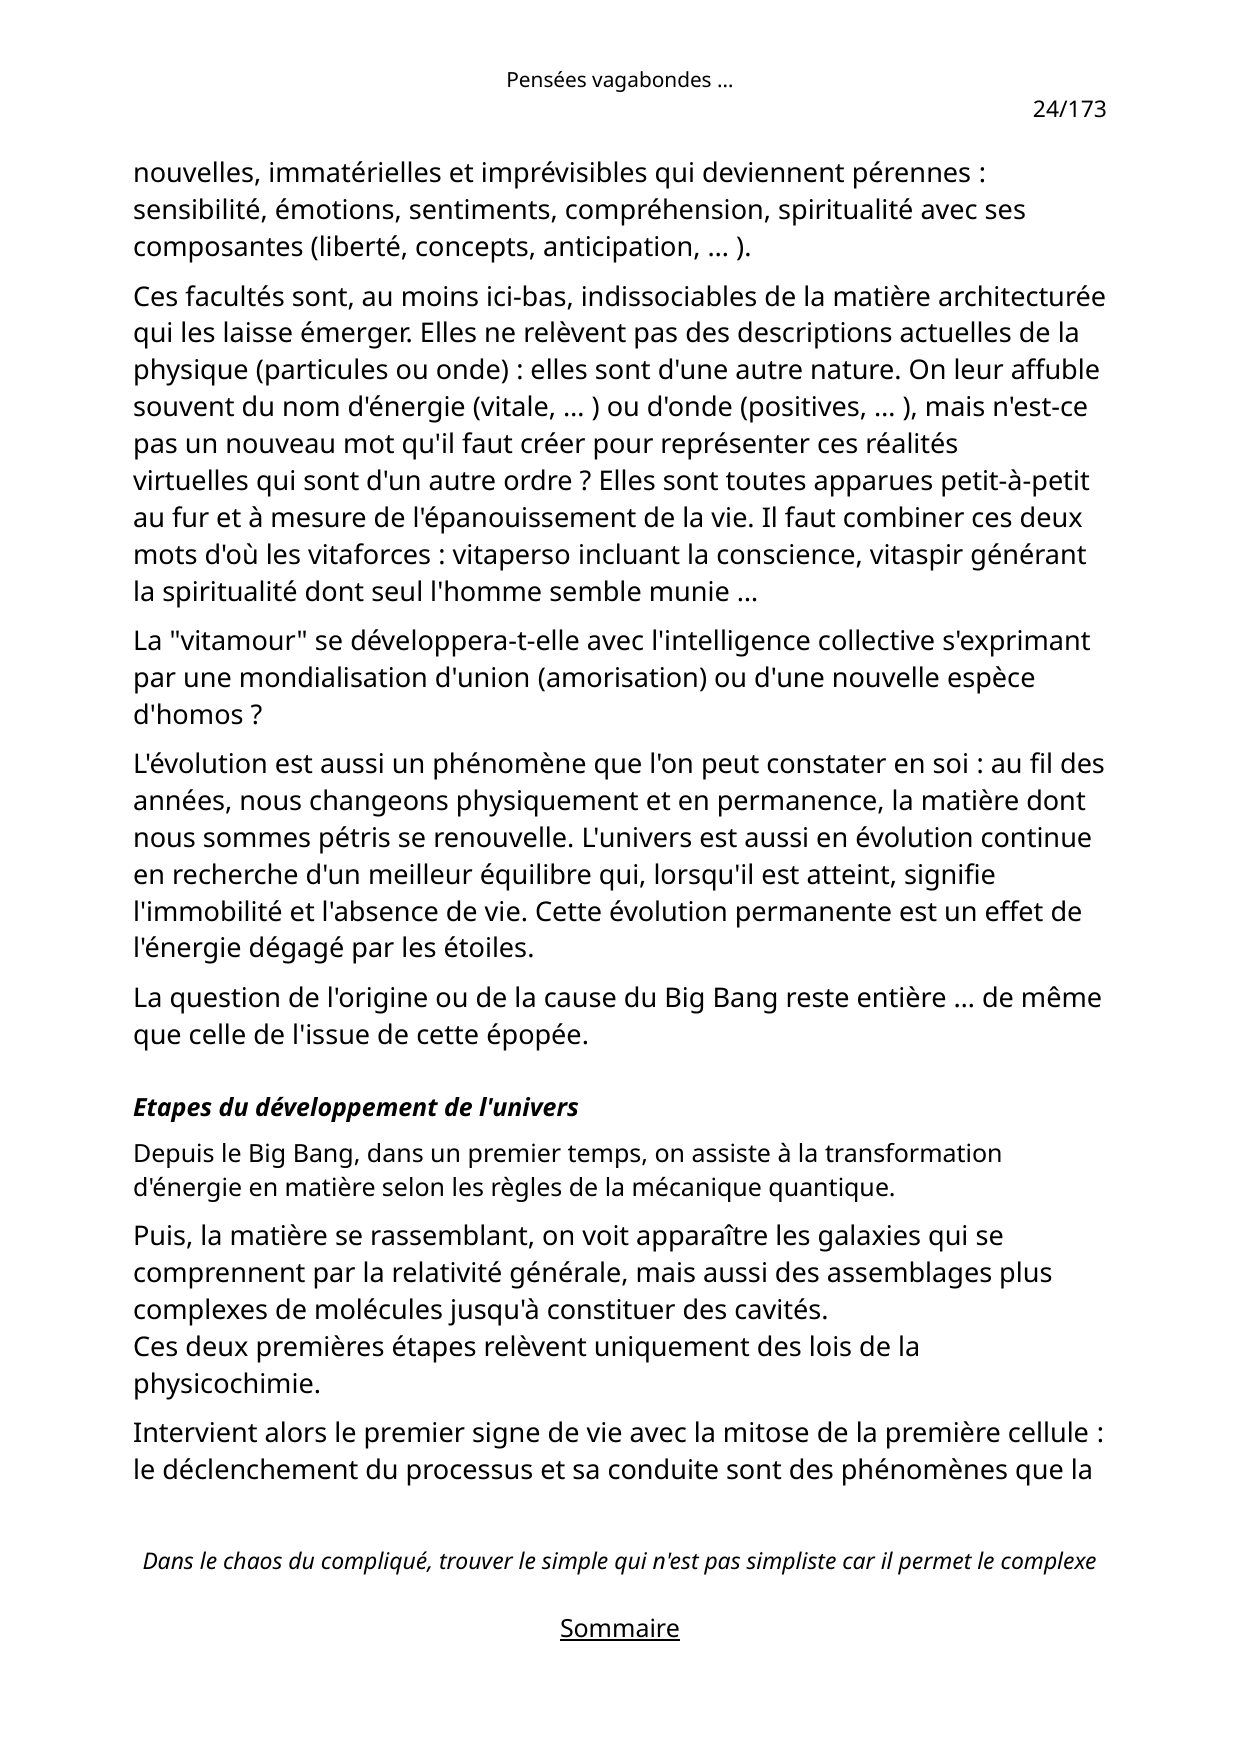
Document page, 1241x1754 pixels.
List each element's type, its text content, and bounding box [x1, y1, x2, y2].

text Depuis le Big Bang, dans un premier temps, on assiste à la transformation d'énergie en matière selon les règles de la mécanique quantique. [133, 1136, 1080, 1204]
text Intervient alors le premier signe de vie avec la mitose de la première cellule : le déclenchement du processus et sa conduite sont des phénomènes que la [133, 1413, 1107, 1487]
text nouvelles, immatérielles et imprévisibles qui deviennent pérennes : sensibilité, émotions, sentiments, compréhension, spiritualité avec ses composantes (liberté, concepts, anticipation, … ). [133, 154, 1107, 264]
subtitle Etapes du développement de l'univers [133, 1089, 1107, 1123]
text Ces facultés sont, au moins ici-bas, indissociables de la matière architecturée qui les laisse émerger. Elles ne relèvent pas des descriptions actuelles de la physique (particules ou onde) : elles sont d'une autre nature. On leur affuble souvent du nom d'énergie (vitale, … ) ou d'onde (positives, … ), mais n'est-ce pas un nouveau mot qu'il faut créer pour représenter ces réalités virtuelles qui sont d'un autre ordre ? Elles sont toutes apparues petit-à-petit au fur et à mesure de l'épanouissement de la vie. Il faut combiner ces deux mots d'où les vitaforces : vitaperso incluant la conscience, vitaspir générant la spiritualité dont seul l'homme semble munie … [133, 277, 1107, 609]
text La "vitamour" se développera-t-elle avec l'intelligence collective s'exprimant par une mondialisation d'union (amorisation) ou d'une nouvelle espèce d'homos ? [133, 621, 1107, 732]
text Puis, la matière se rassemblant, on voit apparaître les galaxies qui se comprennent par la relativité générale, mais aussi des assemblages plus complexes de molécules jusqu'à constituer des cavités. Ces deux premières étapes relèvent uniquement des lois de la physicochimie. [133, 1217, 1107, 1401]
text L'évolution est aussi un phénomène que l'on peut constater en soi : au fil des années, nous changeons physiquement et en permanence, la matière dont nous sommes pétris se renouvelle. L'univers est aussi en évolution continue en recherche d'un meilleur équilibre qui, lorsqu'il est atteint, signifie l'immobilité et l'absence de vie. Cette évolution permanente est un effet de l'énergie dégagé par les étoiles. [133, 744, 1107, 966]
text La question de l'origine ou de la cause du Big Bang reste entière … de même que celle de l'issue de cette épopée. [133, 978, 1107, 1052]
